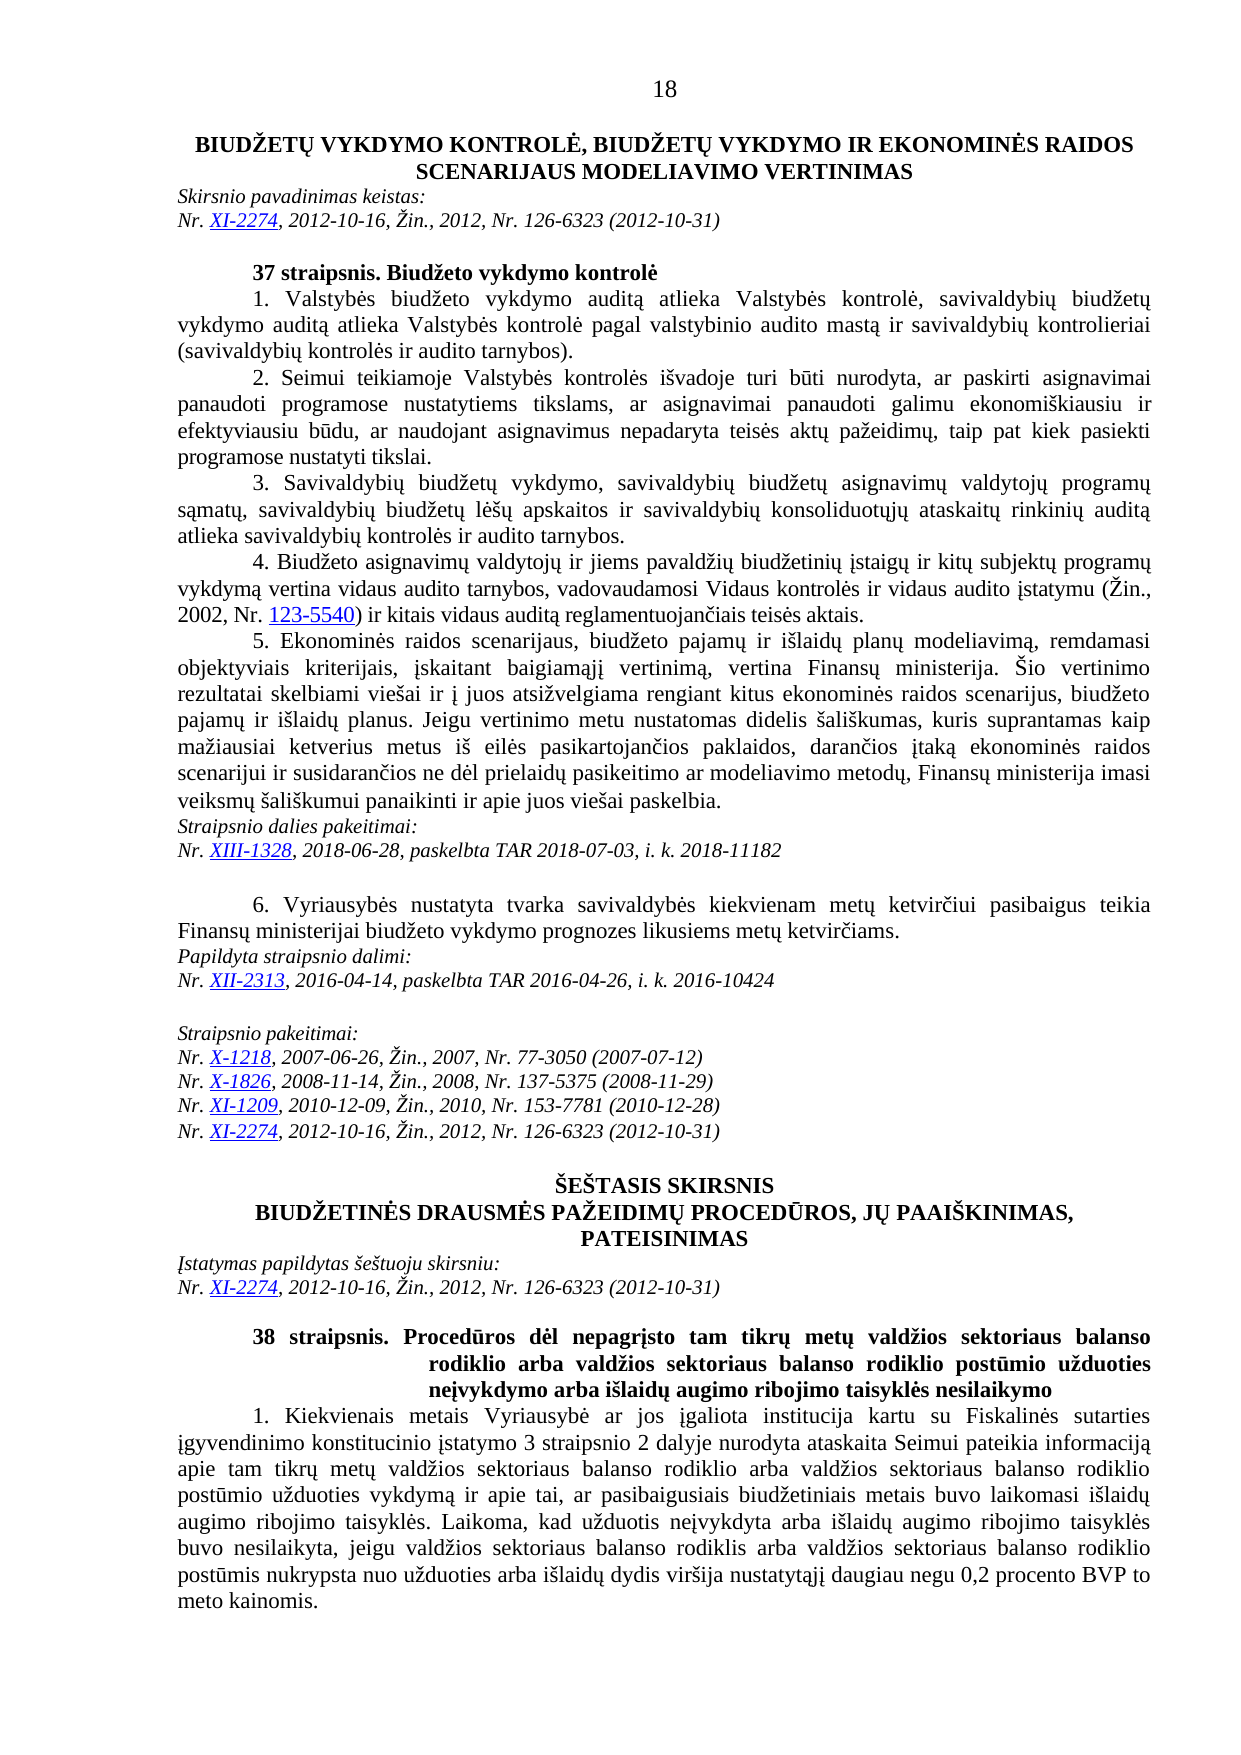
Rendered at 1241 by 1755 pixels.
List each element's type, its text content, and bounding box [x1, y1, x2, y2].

text ŠEŠTASIS SKIRSNIS [177, 1172, 1152, 1198]
text Papildyta straipsnio dalimi: [177, 944, 1152, 968]
text 3. Savivaldybių biudžetų vykdymo, savivaldybių biudžetų asignavimų valdytojų programų sąmatų, savivaldybių biudžetų lėšų apskaitos ir savivaldybių konsoliduotųjų ataskaitų rinkinių auditą atlieka savivaldybių kontrolės ir audito tarnybos. [177, 469, 1152, 548]
text Nr. X-1826, 2008-11-14, Žin., 2008, Nr. 137-5375 (2008-11-29) [177, 1069, 1152, 1093]
text Nr. XI-1209, 2010-12-09, Žin., 2010, Nr. 153-7781 (2010-12-28) [177, 1093, 1152, 1117]
text Nr. XI-2274, 2012-10-16, Žin., 2012, Nr. 126-6323 (2012-10-31) [177, 208, 1152, 232]
text BIUDŽETINĖS DRAUSMĖS PAŽEIDIMŲ PROCEDŪROS, JŲ PAAIŠKINIMAS, PATEISINIMAS [177, 1198, 1152, 1251]
text 1. Kiekvienais metais Vyriausybė ar jos įgaliota institucija kartu su Fiskalinės sutarties įgyvendinimo konstitucinio įstatymo 3 straipsnio 2 dalyje nurodyta ataskaita Seimui pateikia informaciją apie tam tikrų metų valdžios sektoriaus balanso rodiklio arba valdžios sektoriaus balanso rodiklio postūmio užduoties vykdymą ir apie tai, ar pasibaigusiais biudžetiniais metais buvo laikomasi išlaidų augimo ribojimo taisyklės. Laikoma, kad užduotis neįvykdyta arba išlaidų augimo ribojimo taisyklės buvo nesilaikyta, jeigu valdžios sektoriaus balanso rodiklis arba valdžios sektoriaus balanso rodiklio postūmis nukrypsta nuo užduoties arba išlaidų dydis viršija nustatytąjį daugiau negu 0,2 procento BVP to meto kainomis. [177, 1402, 1152, 1613]
text 1. Valstybės biudžeto vykdymo auditą atlieka Valstybės kontrolė, savivaldybių biudžetų vykdymo auditą atlieka Valstybės kontrolė pagal valstybinio audito mastą ir savivaldybių kontrolieriai (savivaldybių kontrolės ir audito tarnybos). [177, 285, 1152, 364]
text 38 straipsnis. Procedūros dėl nepagrįsto tam tikrų metų valdžios sektoriaus balanso rodiklio arba valdžios sektoriaus balanso rodiklio postūmio užduoties neįvykdymo arba išlaidų augimo ribojimo taisyklės nesilaikymo [252, 1323, 1152, 1402]
text 2. Seimui teikiamoje Valstybės kontrolės išvadoje turi būti nurodyta, ar paskirti asignavimai panaudoti programose nustatytiems tikslams, ar asignavimai panaudoti galimu ekonomiškiausiu ir efektyviausiu būdu, ar naudojant asignavimus nepadaryta teisės aktų pažeidimų, taip pat kiek pasiekti programose nustatyti tikslai. [177, 364, 1152, 469]
text Nr. XII-2313, 2016-04-14, paskelbta TAR 2016-04-26, i. k. 2016-10424 [177, 968, 1152, 992]
text 5. Ekonominės raidos scenarijaus, biudžeto pajamų ir išlaidų planų modeliavimą, remdamasi objektyviais kriterijais, įskaitant baigiamąjį vertinimą, vertina Finansų ministerija. Šio vertinimo rezultatai skelbiami viešai ir į juos atsižvelgiama rengiant kitus ekonominės raidos scenarijus, biudžeto pajamų ir išlaidų planus. Jeigu vertinimo metu nustatomas didelis šališkumas, kuris suprantamas kaip mažiausiai ketverius metus iš eilės pasikartojančios paklaidos, darančios įtaką ekonominės raidos scenarijui ir susidarančios ne dėl prielaidų pasikeitimo ar modeliavimo metodų, Finansų ministerija imasi veiksmų šališkumui panaikinti ir apie juos viešai paskelbia. [177, 627, 1152, 814]
text Straipsnio dalies pakeitimai: [177, 814, 1152, 838]
text Straipsnio pakeitimai: [177, 1021, 1152, 1045]
text Įstatymas papildytas šeštuoju skirsniu: [177, 1251, 1152, 1275]
text 37 straipsnis. Biudžeto vykdymo kontrolė [177, 258, 1152, 285]
text 6. Vyriausybės nustatyta tvarka savivaldybės kiekvienam metų ketvirčiui pasibaigus teikia Finansų ministerijai biudžeto vykdymo prognozes likusiems metų ketvirčiams. [177, 891, 1152, 944]
text 4. Biudžeto asignavimų valdytojų ir jiems pavaldžių biudžetinių įstaigų ir kitų subjektų programų vykdymą vertina vidaus audito tarnybos, vadovaudamosi Vidaus kontrolės ir vidaus audito įstatymu (Žin., 2002, Nr. 123-5540) ir kitais vidaus auditą reglamentuojančiais teisės aktais. [177, 548, 1152, 627]
text Nr. XI-2274, 2012-10-16, Žin., 2012, Nr. 126-6323 (2012-10-31) [177, 1275, 1152, 1299]
text Nr. XI-2274, 2012-10-16, Žin., 2012, Nr. 126-6323 (2012-10-31) [177, 1117, 1152, 1143]
text Nr. X-1218, 2007-06-26, Žin., 2007, Nr. 77-3050 (2007-07-12) [177, 1045, 1152, 1069]
text BIUDŽETŲ VYKDYMO KONTROLĖ, BIUDŽETŲ VYKDYMO IR EKONOMINĖS RAIDOS SCENARIJAUS MODELIAVIMO VERTINIMAS [177, 131, 1152, 184]
text Skirsnio pavadinimas keistas: [177, 184, 1152, 208]
text Nr. XIII-1328, 2018-06-28, paskelbta TAR 2018-07-03, i. k. 2018-11182 [177, 838, 1152, 862]
